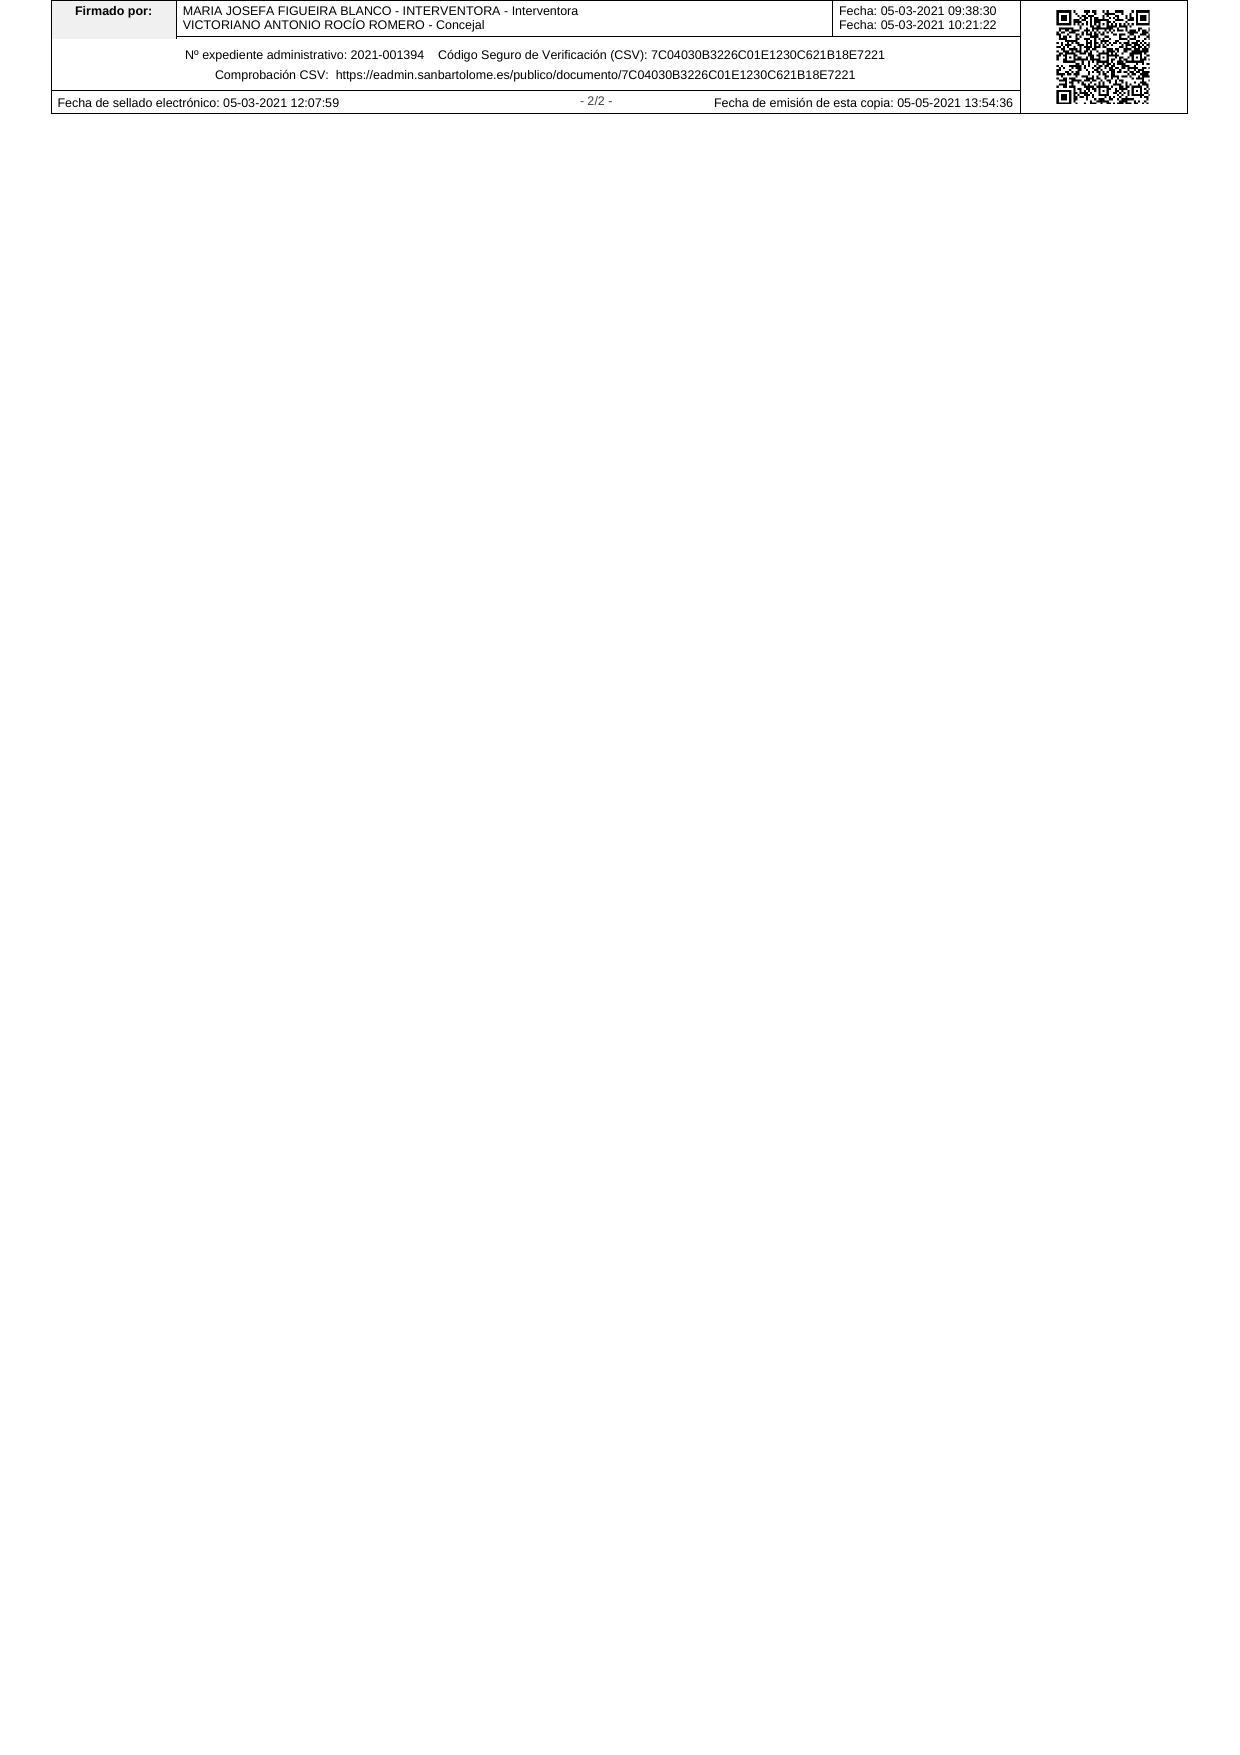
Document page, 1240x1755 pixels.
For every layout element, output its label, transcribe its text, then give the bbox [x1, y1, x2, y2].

table_cell Fecha de sellado electrónico: 05-03-2021 12:07:59 - 2/2 - Fecha de emisión de esta copia: 05-05-2021 13:54:36 [52, 91, 1020, 113]
table_header Fecha: 05-03-2021 09:38:30 Fecha: 05-03-2021 10:21:22 [833, 1, 1020, 36]
table_header MARIA JOSEFA FIGUEIRA BLANCO - INTERVENTORA - Interventora VICTORIANO ANTONIO ROCÍO ROMERO - Concejal [177, 1, 832, 36]
table_cell Nº expediente administrativo: 2021-001394 Código Seguro de Verificación (CSV): 7C04030B3226C01E1230C621B18E7221 Comprobación CSV: https://eadmin.sanbartolome.es/publico/documento/7C04030B3226C01E1230C621B18E7221 [52, 37, 1020, 90]
table_header Firmado por: [52, 1, 176, 36]
table_header [1021, 1, 1187, 113]
